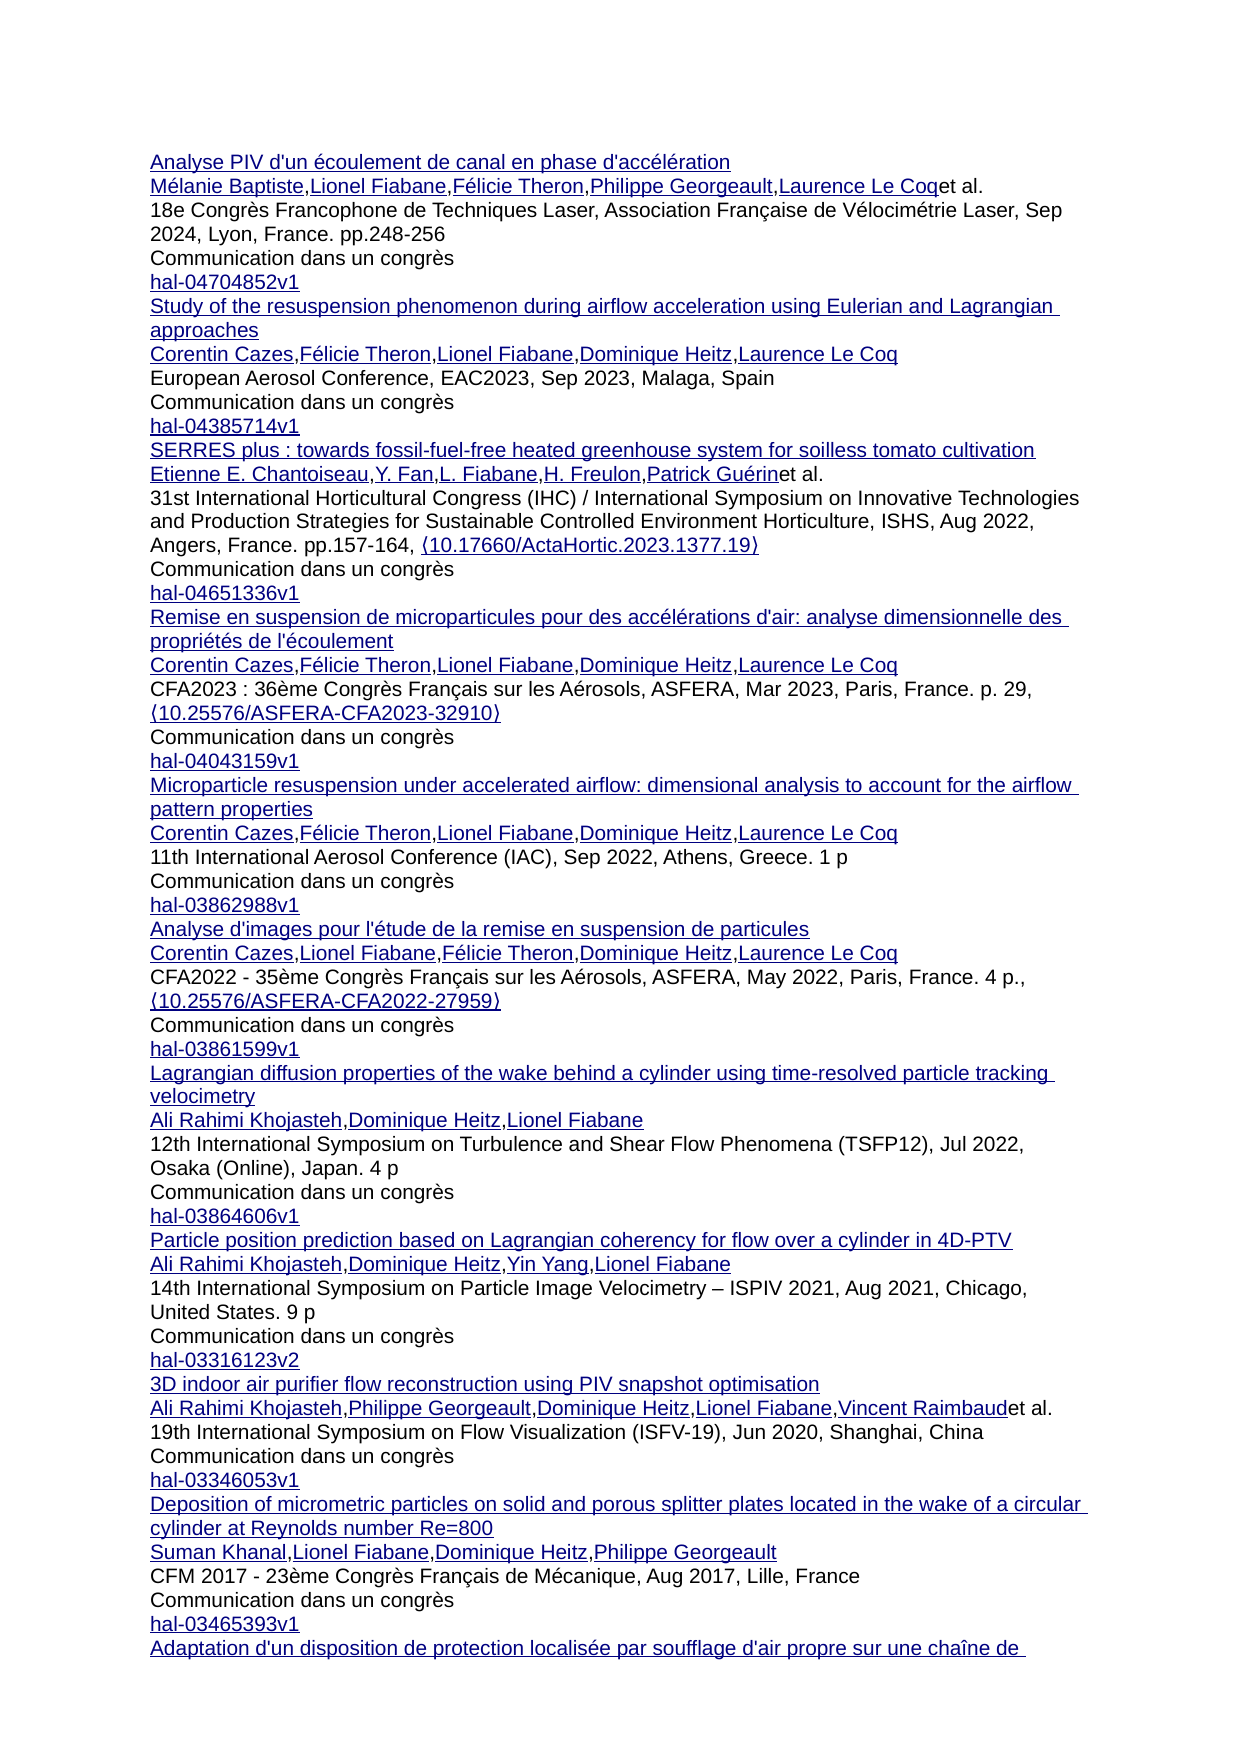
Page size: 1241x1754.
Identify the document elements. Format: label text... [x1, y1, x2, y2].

table_cell Study of the resuspension phenomenon during airflow acceleration using Eulerian and Lagrangian approaches Corentin Cazes,Félicie Theron,Lionel Fiabane,Dominique Heitz,Laurence Le Coq European Aerosol Conference, EAC2023, Sep 2023, Malaga, Spain Communication dans un congrès hal-04385714v1 [150, 294, 1090, 437]
table_cell Particle position prediction based on Lagrangian coherency for flow over a cylinder in 4D-PTV Ali Rahimi Khojasteh,Dominique Heitz,Yin Yang,Lionel Fiabane 14th International Symposium on Particle Image Velocimetry – ISPIV 2021, Aug 2021, Chicago, United States. 9 p Communication dans un congrès hal-03316123v2 [150, 1228, 1090, 1372]
table_header Analyse PIV d'un écoulement de canal en phase d'accélération Mélanie Baptiste,Lionel Fiabane,Félicie Theron,Philippe Georgeault,Laurence Le Coqet al. 18e Congrès Francophone de Techniques Laser, Association Française de Vélocimétrie Laser, Sep 2024, Lyon, France. pp.248-256 Communication dans un congrès hal-04704852v1 [150, 150, 1090, 294]
table_cell Analyse d'images pour l'étude de la remise en suspension de particules Corentin Cazes,Lionel Fiabane,Félicie Theron,Dominique Heitz,Laurence Le Coq CFA2022 - 35ème Congrès Français sur les Aérosols, ASFERA, May 2022, Paris, France. 4 p., ⟨10.25576/ASFERA-CFA2022-27959⟩ Communication dans un congrès hal-03861599v1 [150, 917, 1090, 1060]
table_cell Adaptation d'un disposition de protection localisée par soufflage d'air propre sur une chaîne de [150, 1635, 1090, 1659]
table_cell SERRES plus : towards fossil-fuel-free heated greenhouse system for soilless tomato cultivation Etienne E. Chantoiseau,Y. Fan,L. Fiabane,H. Freulon,Patrick Guérinet al. 31st International Horticultural Congress (IHC) / International Symposium on Innovative Technologies and Production Strategies for Sustainable Controlled Environment Horticulture, ISHS, Aug 2022, Angers, France. pp.157-164, ⟨10.17660/ActaHortic.2023.1377.19⟩ Communication dans un congrès hal-04651336v1 [150, 438, 1090, 605]
table_cell Microparticle resuspension under accelerated airflow: dimensional analysis to account for the airflow pattern properties Corentin Cazes,Félicie Theron,Lionel Fiabane,Dominique Heitz,Laurence Le Coq 11th International Aerosol Conference (IAC), Sep 2022, Athens, Greece. 1 p Communication dans un congrès hal-03862988v1 [150, 773, 1090, 917]
table_cell Lagrangian diffusion properties of the wake behind a cylinder using time-resolved particle tracking velocimetry Ali Rahimi Khojasteh,Dominique Heitz,Lionel Fiabane 12th International Symposium on Turbulence and Shear Flow Phenomena (TSFP12), Jul 2022, Osaka (Online), Japan. 4 p Communication dans un congrès hal-03864606v1 [150, 1060, 1090, 1228]
table_cell 3D indoor air purifier flow reconstruction using PIV snapshot optimisation Ali Rahimi Khojasteh,Philippe Georgeault,Dominique Heitz,Lionel Fiabane,Vincent Raimbaudet al. 19th International Symposium on Flow Visualization (ISFV-19), Jun 2020, Shanghai, China Communication dans un congrès hal-03346053v1 [150, 1372, 1090, 1492]
table_cell Remise en suspension de microparticules pour des accélérations d'air: analyse dimensionnelle des propriétés de l'écoulement Corentin Cazes,Félicie Theron,Lionel Fiabane,Dominique Heitz,Laurence Le Coq CFA2023 : 36ème Congrès Français sur les Aérosols, ASFERA, Mar 2023, Paris, France. p. 29, ⟨10.25576/ASFERA-CFA2023-32910⟩ Communication dans un congrès hal-04043159v1 [150, 605, 1090, 773]
table_cell Deposition of micrometric particles on solid and porous splitter plates located in the wake of a circular cylinder at Reynolds number Re=800 Suman Khanal,Lionel Fiabane,Dominique Heitz,Philippe Georgeault CFM 2017 - 23ème Congrès Français de Mécanique, Aug 2017, Lille, France Communication dans un congrès hal-03465393v1 [150, 1492, 1090, 1635]
